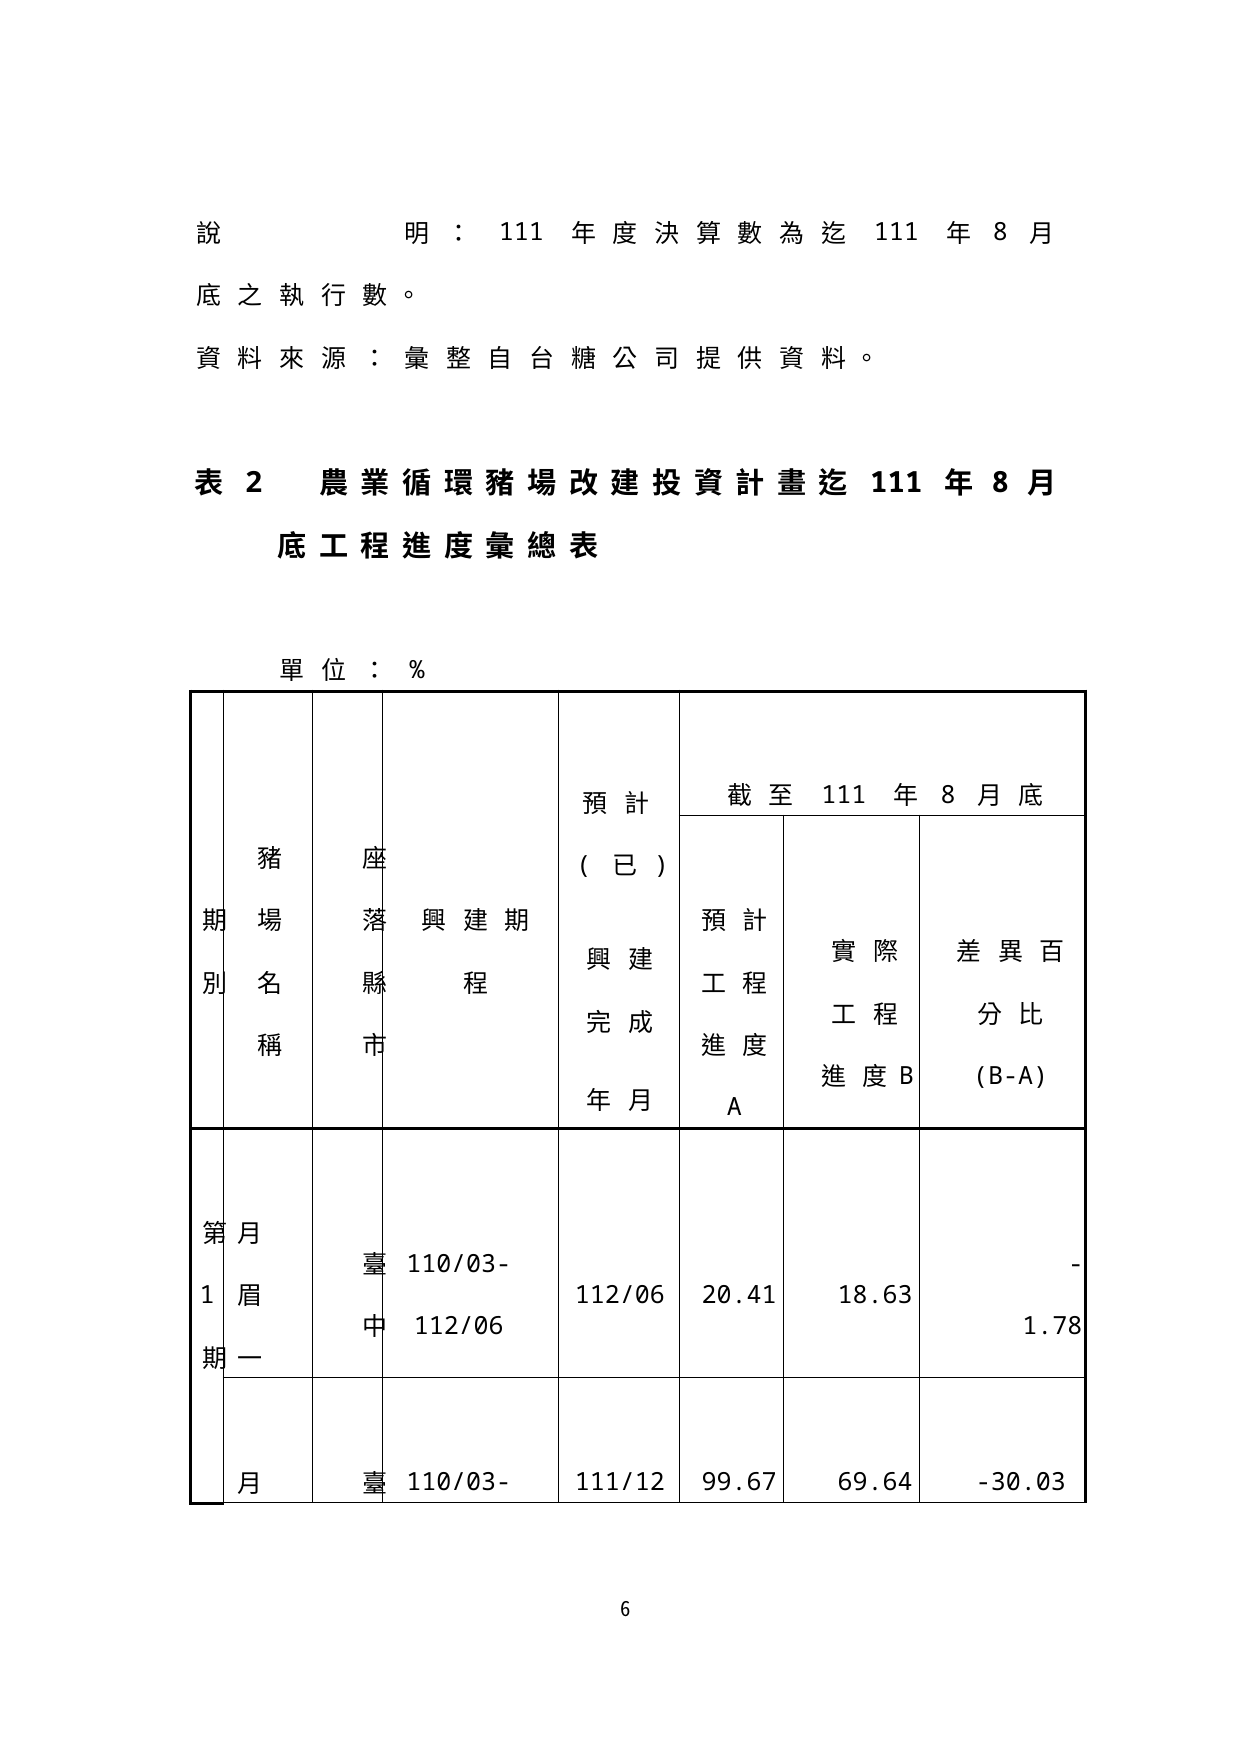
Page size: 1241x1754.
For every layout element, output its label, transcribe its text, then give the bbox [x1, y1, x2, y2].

text 資料來源：彙整自台糖公司提供資料。 [188, 314, 1063, 377]
text 單位：% [188, 564, 1063, 689]
text 說 明：111年度決算數為迄111年8月底之執行數。 [188, 189, 1063, 314]
table_header 預計(已) 興建完成 年月 [559, 693, 679, 1127]
table_cell 20.41 [680, 1130, 783, 1377]
table_cell 預計工程進度A [680, 816, 783, 1127]
table_cell 臺中 [313, 1378, 382, 1502]
table_cell 112/06 [559, 1130, 679, 1377]
table_header 期別 [192, 693, 223, 1127]
table_cell 111/12 [559, 1378, 679, 1502]
text 表2 農業循環豬場改建投資計畫迄111年8月底工程進度彙總表 [188, 439, 1063, 564]
table_header 豬場 名稱 [224, 693, 312, 1127]
table_cell 69.64 [784, 1378, 919, 1502]
table_cell 110/03-111/12 [383, 1378, 558, 1502]
table_cell 18.63 [784, 1130, 919, 1377]
table_cell 月眉一 [224, 1130, 312, 1377]
table_cell 差異百分比 (B-A) [920, 816, 1084, 1127]
table_cell 110/03-112/06 [383, 1130, 558, 1377]
table_header 截至111年8月底 [680, 693, 1084, 814]
table_cell 月 [224, 1378, 312, 1502]
table_cell 第 1 期 [192, 1130, 223, 1502]
table_cell 實際工程進度B [784, 816, 919, 1127]
table_cell -30.03 [920, 1378, 1084, 1502]
table_header 座落縣市 [313, 693, 382, 1127]
table_cell 99.67 [680, 1378, 783, 1502]
table_header 興建期程 [383, 693, 558, 1127]
table_cell -1.78 [920, 1130, 1084, 1377]
table_cell 臺中 [313, 1130, 382, 1377]
